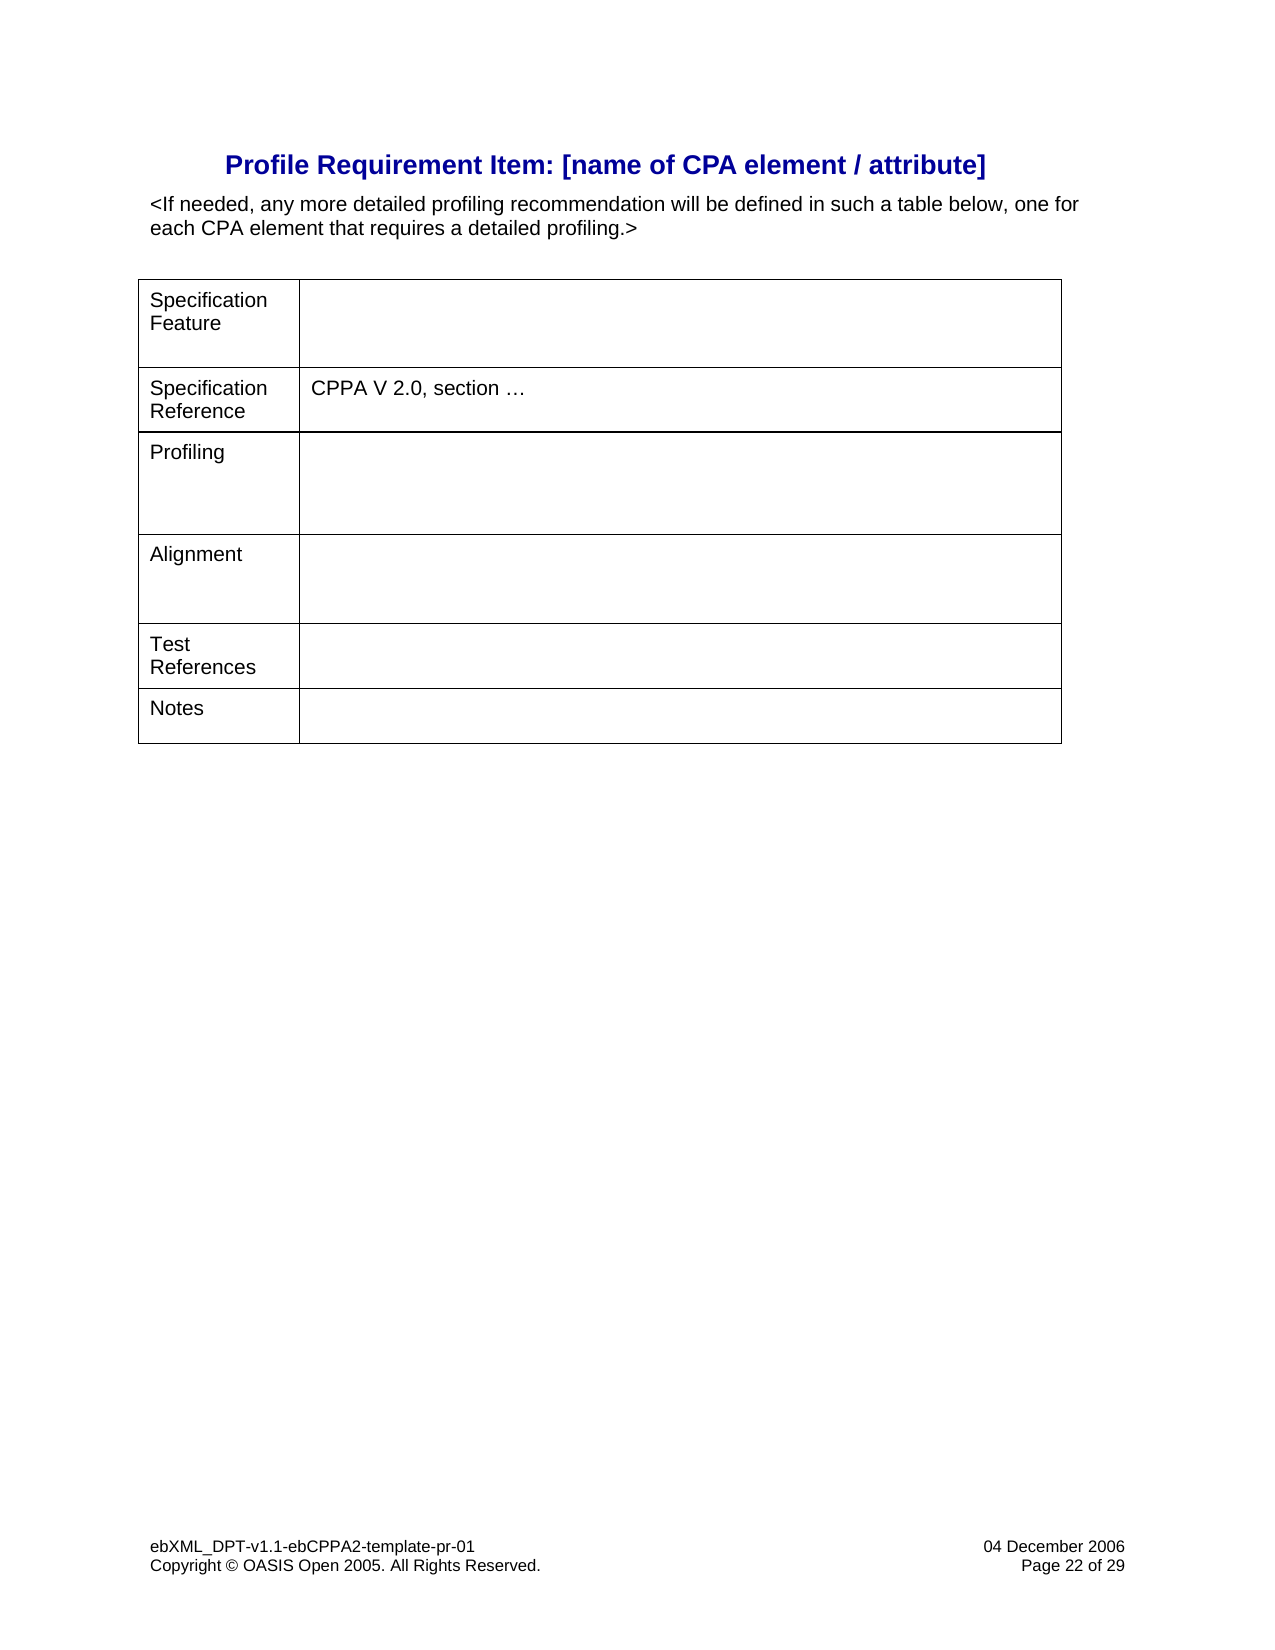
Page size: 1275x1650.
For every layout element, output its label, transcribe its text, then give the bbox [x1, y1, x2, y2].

table_cell CPPA V 2.0, section … [300, 368, 1061, 431]
table_cell Notes [139, 689, 299, 743]
table_cell Test References [139, 624, 299, 687]
text <If needed, any more detailed profiling recommendation will be defined in such a table below, one for each CPA element that requires a detailed profiling.> [150, 193, 1125, 239]
table_cell [300, 624, 1061, 687]
table_cell [300, 433, 1061, 533]
table_cell [300, 689, 1061, 743]
table_cell Specification Reference [139, 368, 299, 431]
table_cell [300, 535, 1061, 623]
table_header [300, 280, 1061, 367]
table_cell Alignment [139, 535, 299, 623]
subtitle Profile Requirement Item: [name of CPA element / attribute] [150, 150, 1125, 180]
table_cell Profiling [139, 433, 299, 533]
table_header Specification Feature [139, 280, 299, 367]
